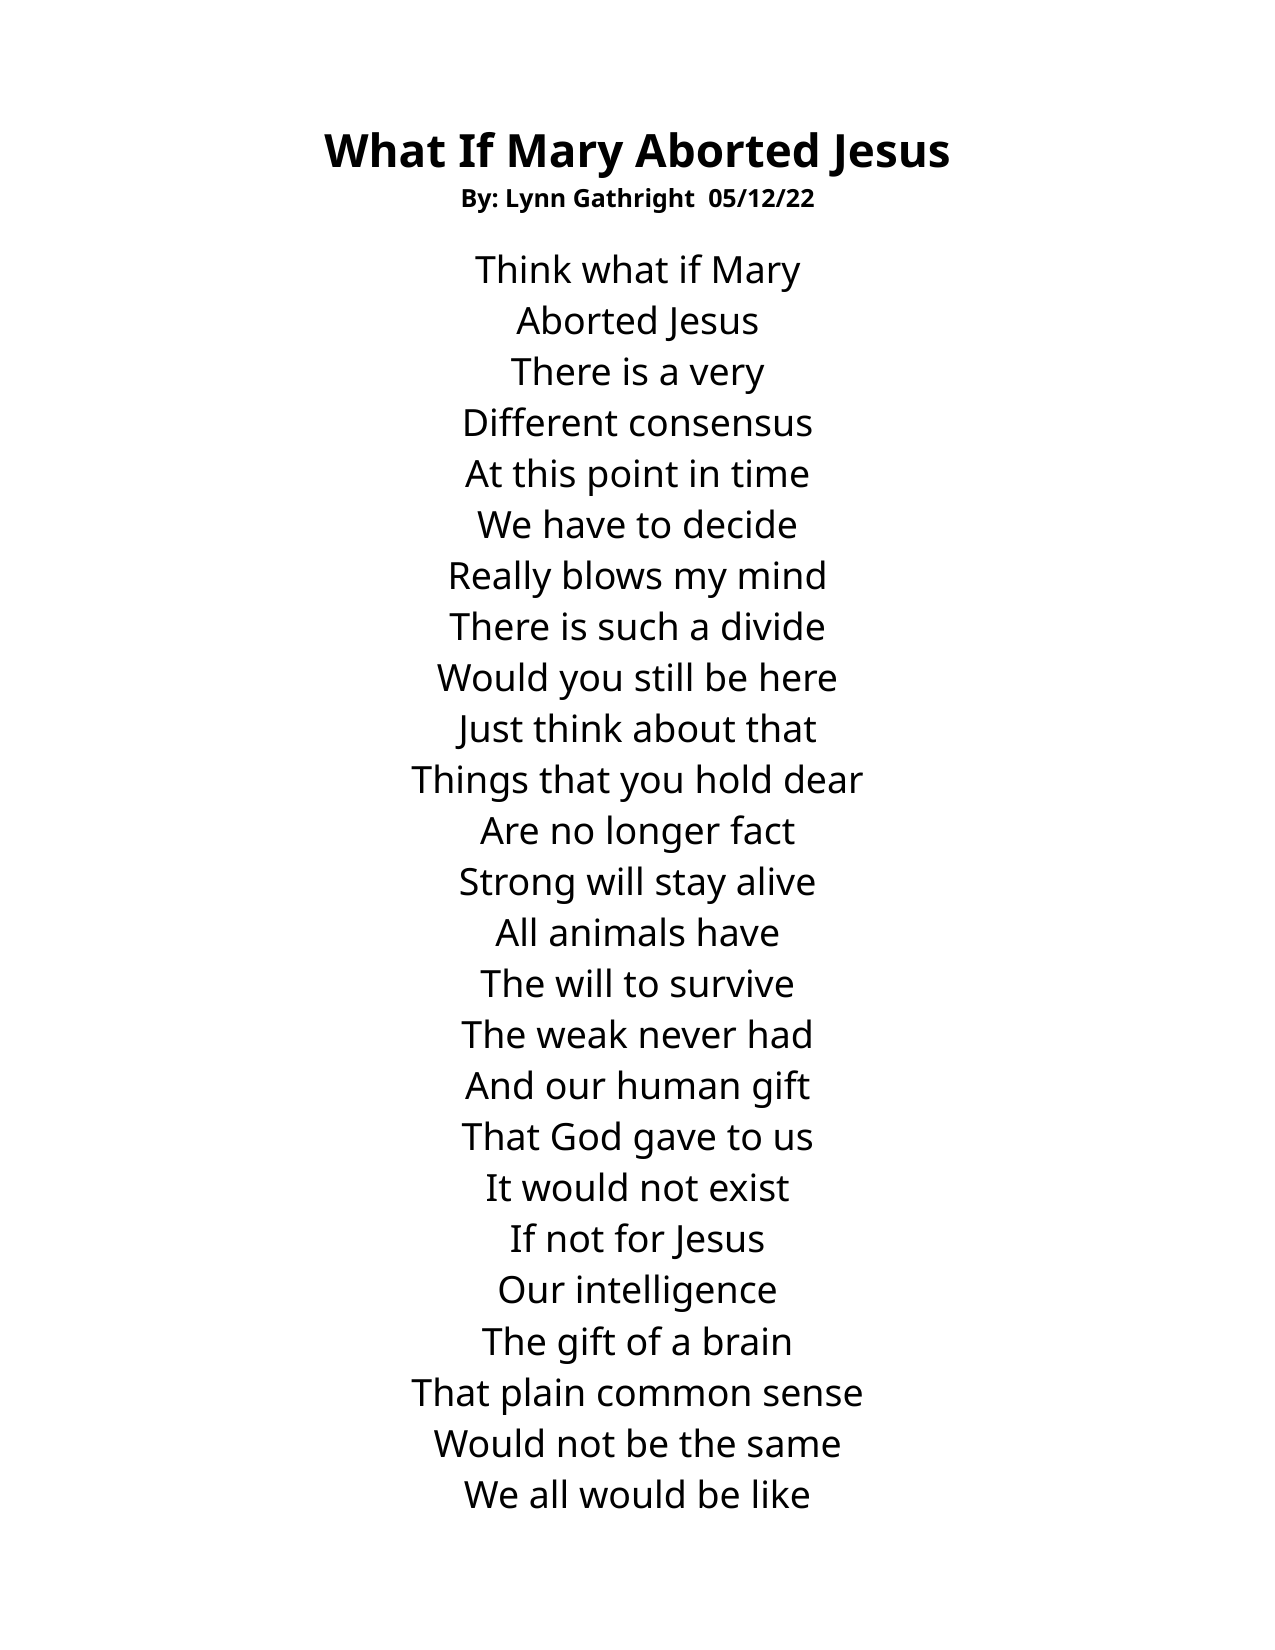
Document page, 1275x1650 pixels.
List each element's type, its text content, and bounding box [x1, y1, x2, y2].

text By: Lynn Gathright 05/12/22 [118, 181, 1157, 214]
text Would not be the same [118, 1417, 1157, 1468]
text Are no longer fact [118, 804, 1157, 856]
text Strong will stay alive [118, 856, 1157, 907]
text What If Mary Aborted Jesus [118, 118, 1157, 181]
text Our intelligence [118, 1264, 1157, 1315]
text There is a very [118, 345, 1157, 396]
text The weak never had [118, 1009, 1157, 1060]
text Aborted Jesus [118, 294, 1157, 345]
text The will to survive [118, 958, 1157, 1009]
text And our human gift [118, 1060, 1157, 1111]
text We all would be like [118, 1468, 1157, 1519]
text That God gave to us [118, 1111, 1157, 1162]
text All animals have [118, 907, 1157, 958]
text It would not exist [118, 1162, 1157, 1213]
text Different consensus [118, 396, 1157, 447]
text Think what if Mary [118, 243, 1157, 294]
text At this point in time [118, 447, 1157, 498]
text That plain common sense [118, 1366, 1157, 1417]
text There is such a divide [118, 600, 1157, 651]
text Things that you hold dear [118, 753, 1157, 804]
text Really blows my mind [118, 549, 1157, 600]
text The gift of a brain [118, 1315, 1157, 1366]
text Would you still be here [118, 651, 1157, 702]
text We have to decide [118, 498, 1157, 549]
text If not for Jesus [118, 1213, 1157, 1264]
text Just think about that [118, 702, 1157, 753]
